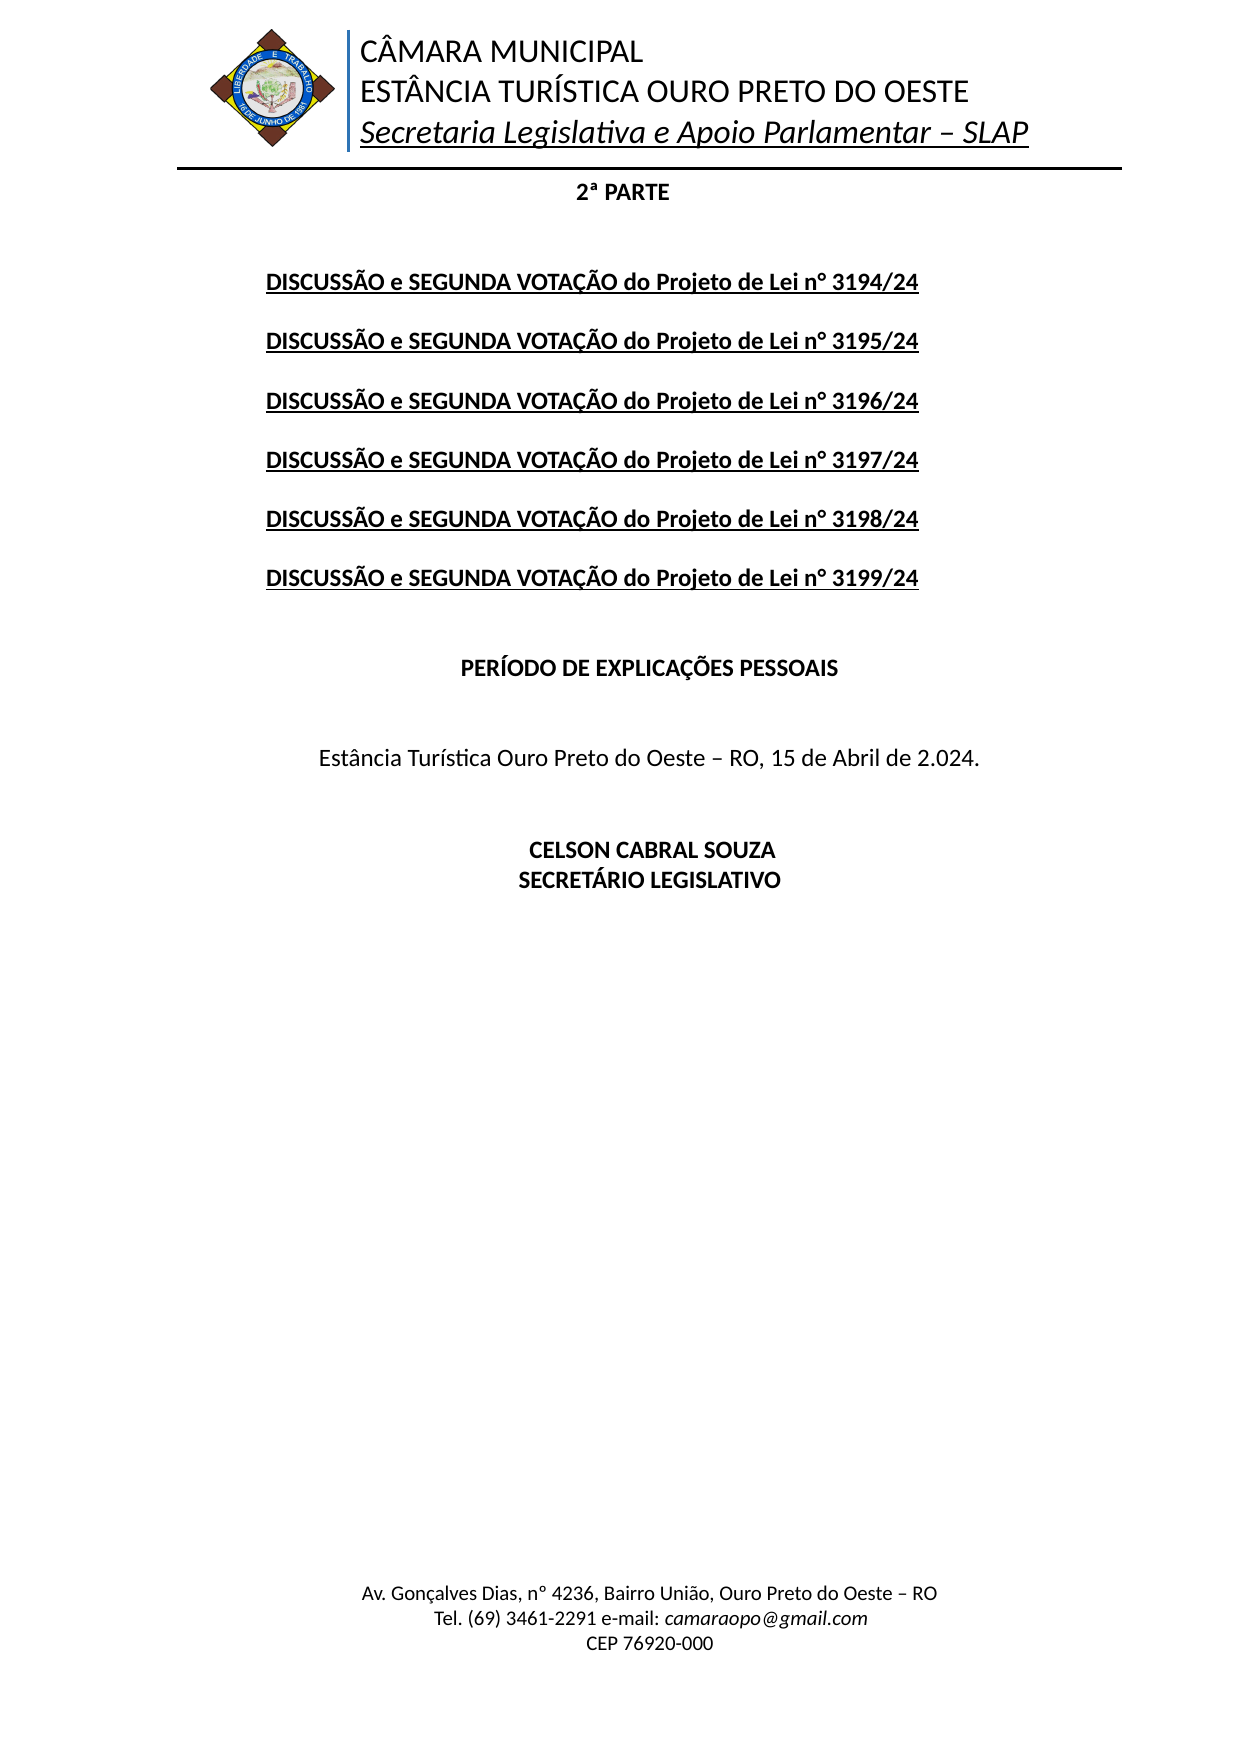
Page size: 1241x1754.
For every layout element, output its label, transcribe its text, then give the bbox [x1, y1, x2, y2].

text DISCUSSÃO e SEGUNDA VOTAÇÃO do Projeto de Lei n° 3194/24 [177, 266, 1122, 297]
text Estância Turística Ouro Preto do Oeste – RO, 15 de Abril de 2.024. [177, 742, 1122, 773]
text DISCUSSÃO e SEGUNDA VOTAÇÃO do Projeto de Lei n° 3195/24 [177, 326, 1122, 356]
picture [210, 29, 335, 147]
text DISCUSSÃO e SEGUNDA VOTAÇÃO do Projeto de Lei n° 3198/24 [177, 503, 1122, 534]
text DISCUSSÃO e SEGUNDA VOTAÇÃO do Projeto de Lei n° 3199/24 [177, 563, 1122, 593]
text PERÍODO DE EXPLICAÇÕES PESSOAIS [177, 652, 1122, 683]
text CELSON CABRAL SOUZA [177, 834, 1122, 864]
text 2ª PARTE [177, 176, 1122, 207]
text DISCUSSÃO e SEGUNDA VOTAÇÃO do Projeto de Lei n° 3197/24 [177, 444, 1122, 474]
text DISCUSSÃO e SEGUNDA VOTAÇÃO do Projeto de Lei n° 3196/24 [177, 385, 1122, 415]
text SECRETÁRIO LEGISLATIVO [177, 864, 1122, 895]
